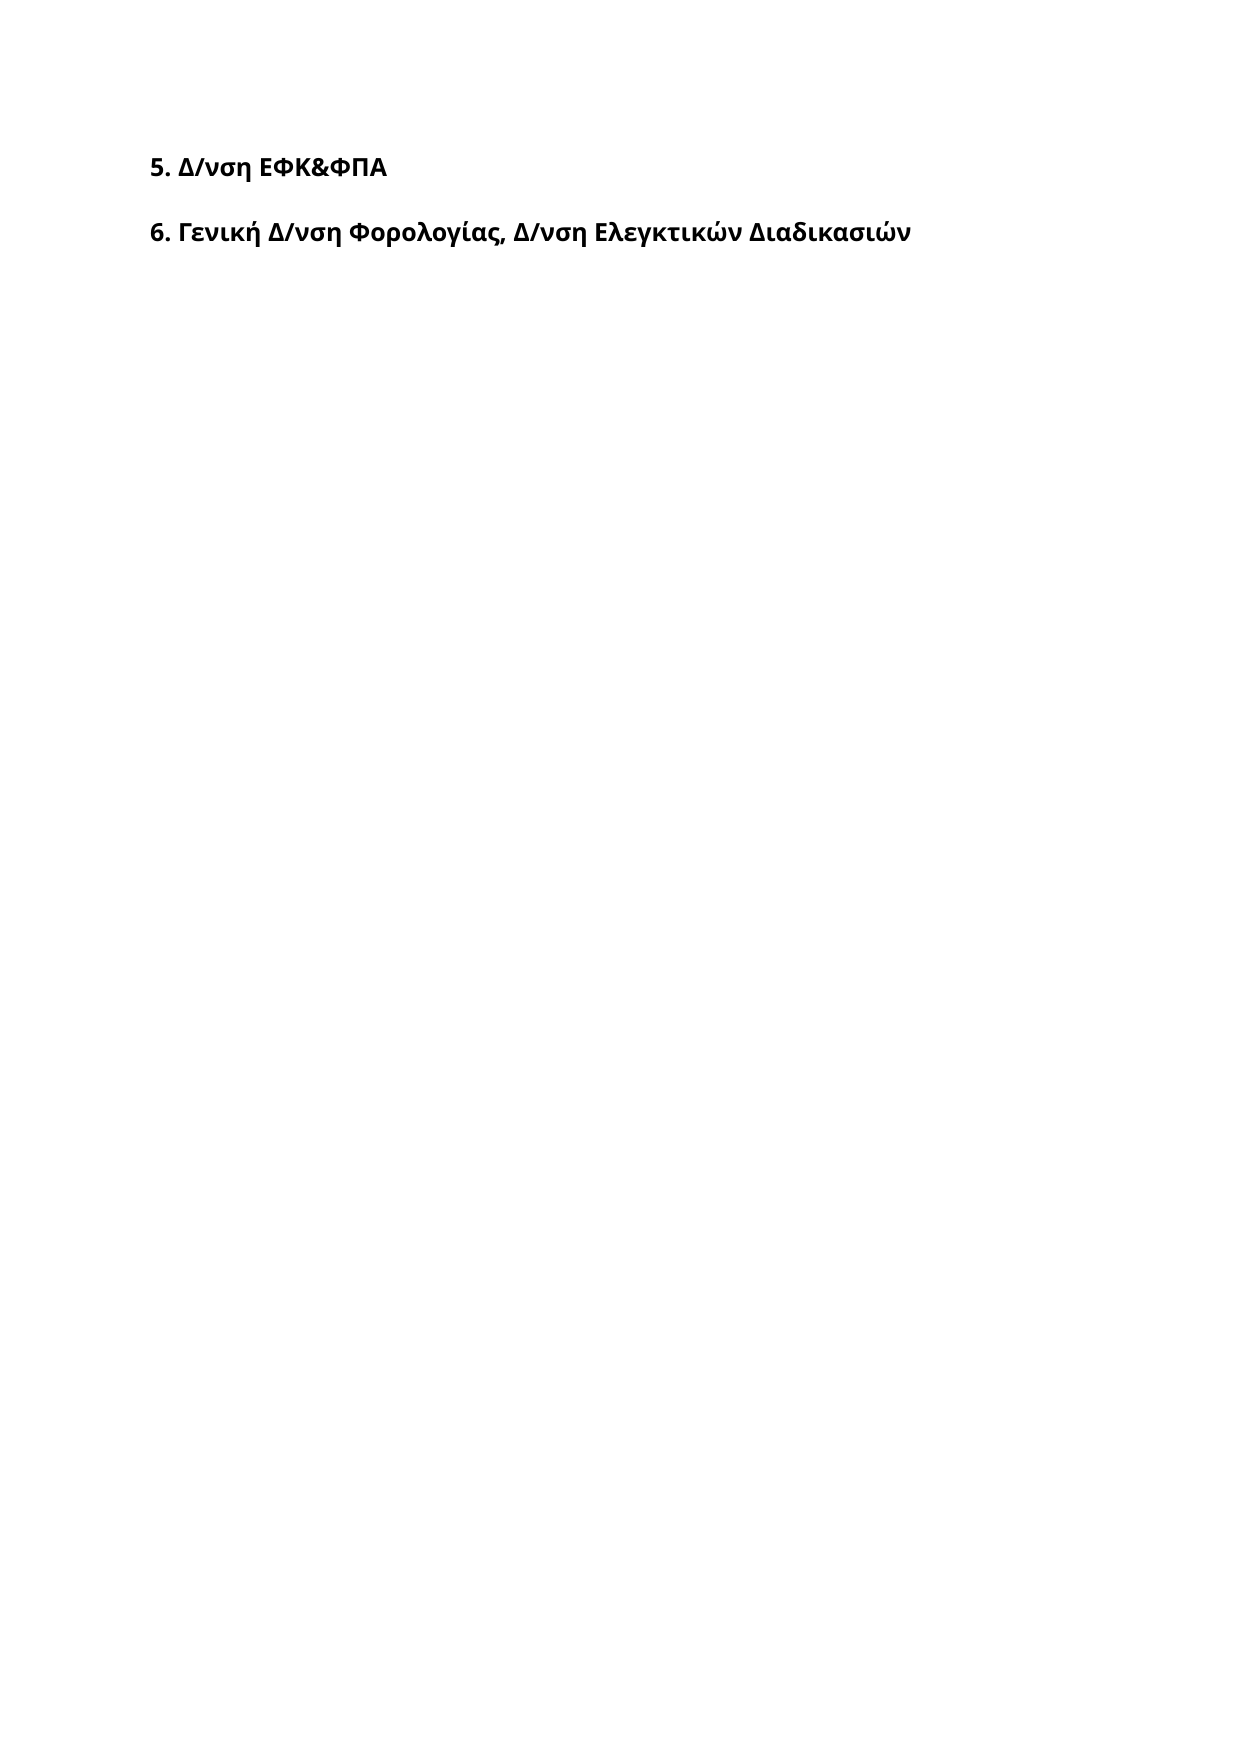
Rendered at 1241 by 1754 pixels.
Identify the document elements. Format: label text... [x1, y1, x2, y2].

text 5. Δ/νση ΕΦΚ&ΦΠΑ [150, 150, 1090, 184]
text 6. Γενική Δ/νση Φορολογίας, Δ/νση Ελεγκτικών Διαδικασιών [150, 214, 1090, 248]
